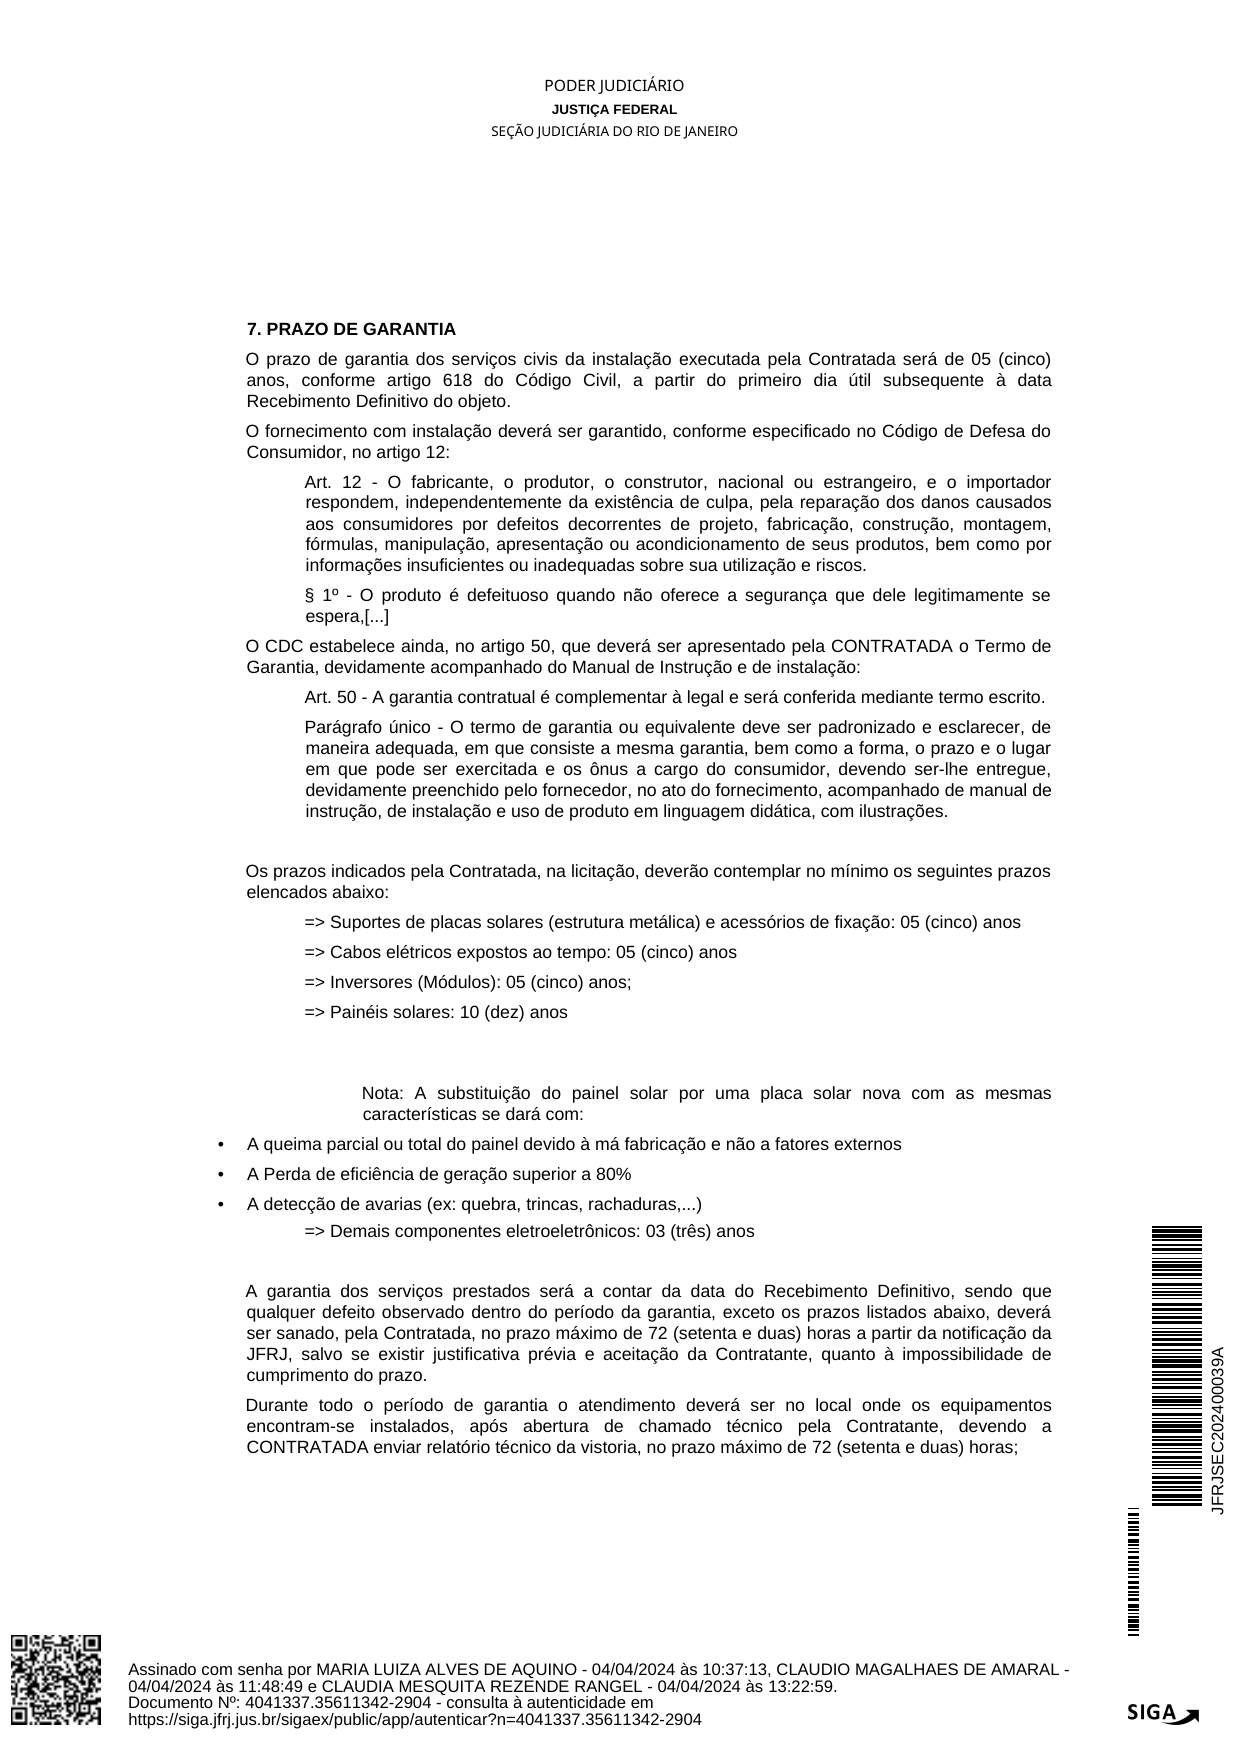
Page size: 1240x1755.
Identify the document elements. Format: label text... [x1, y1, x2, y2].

subtitle 7. PRAZO DE GARANTIA [247, 318, 1052, 339]
text => Painéis solares: 10 (dez) anos [304, 1001, 1052, 1022]
text A garantia dos serviços prestados será a contar da data do Recebimento Definitivo, sendo que qualquer defeito observado dentro do período da garantia, exceto os prazos listados abaixo, deverá ser sanado, pela Contratada, no prazo máximo de 72 (setenta e duas) horas a partir da notificação da JFRJ, salvo se existir justificativa prévia e aceitação da Contratante, quanto à impossibilidade de cumprimento do prazo. [245, 1281, 1052, 1385]
text Art. 12 - O fabricante, o produtor, o construtor, nacional ou estrangeiro, e o importador respondem, independentemente da existência de culpa, pela reparação dos danos causados aos consumidores por defeitos decorrentes de projeto, fabricação, construção, montagem, fórmulas, manipulação, apresentação ou acondicionamento de seus produtos, bem como por informações insuficientes ou inadequadas sobre sua utilização e riscos. [304, 471, 1052, 576]
text O fornecimento com instalação deverá ser garantido, conforme especificado no Código de Defesa do Consumidor, no artigo 12: [245, 420, 1052, 462]
text O prazo de garantia dos serviços civis da instalação executada pela Contratada será de 05 (cinco) anos, conforme artigo 618 do Código Civil, a partir do primeiro dia útil subsequente à data Recebimento Definitivo do objeto. [245, 348, 1052, 411]
list A Perda de eficiência de geração superior a 80% [218, 1164, 1052, 1184]
text Parágrafo único - O termo de garantia ou equivalente deve ser padronizado e esclarecer, de maneira adequada, em que consiste a mesma garantia, bem como a forma, o prazo e o lugar em que pode ser exercitada e os ônus a cargo do consumidor, devendo ser-lhe entregue, devidamente preenchido pelo fornecedor, no ato do fornecimento, acompanhado de manual de instrução, de instalação e uso de produto em linguagem didática, com ilustrações. [304, 717, 1052, 821]
text => Suportes de placas solares (estrutura metálica) e acessórios de fixação: 05 (cinco) anos [304, 911, 1052, 932]
text => Demais componentes eletroeletrônicos: 03 (três) anos [304, 1221, 1052, 1241]
text => Cabos elétricos expostos ao tempo: 05 (cinco) anos [304, 941, 1052, 962]
text Durante todo o período de garantia o atendimento deverá ser no local onde os equipamentos encontram-se instalados, após abertura de chamado técnico pela Contratante, devendo a CONTRATADA enviar relatório técnico da vistoria, no prazo máximo de 72 (setenta e duas) horas; [245, 1394, 1052, 1457]
text => Inversores (Módulos): 05 (cinco) anos; [304, 971, 1052, 992]
text O CDC estabelece ainda, no artigo 50, que deverá ser apresentado pela CONTRATADA o Termo de Garantia, devidamente acompanhado do Manual de Instrução e de instalação: [245, 636, 1052, 677]
list A queima parcial ou total do painel devido à má fabricação e não a fatores externos [218, 1134, 1052, 1154]
list A detecção de avarias (ex: quebra, trincas, rachaduras,...) [218, 1194, 1052, 1214]
text Os prazos indicados pela Contratada, na licitação, deverão contemplar no mínimo os seguintes prazos elencados abaixo: [245, 860, 1052, 902]
text § 1º - O produto é defeituoso quando não oferece a segurança que dele legitimamente se espera,[...] [304, 585, 1052, 626]
text Nota: A substituição do painel solar por uma placa solar nova com as mesmas características se dará com: [362, 1083, 1052, 1124]
text Art. 50 - A garantia contratual é complementar à legal e será conferida mediante termo escrito. [304, 687, 1052, 707]
